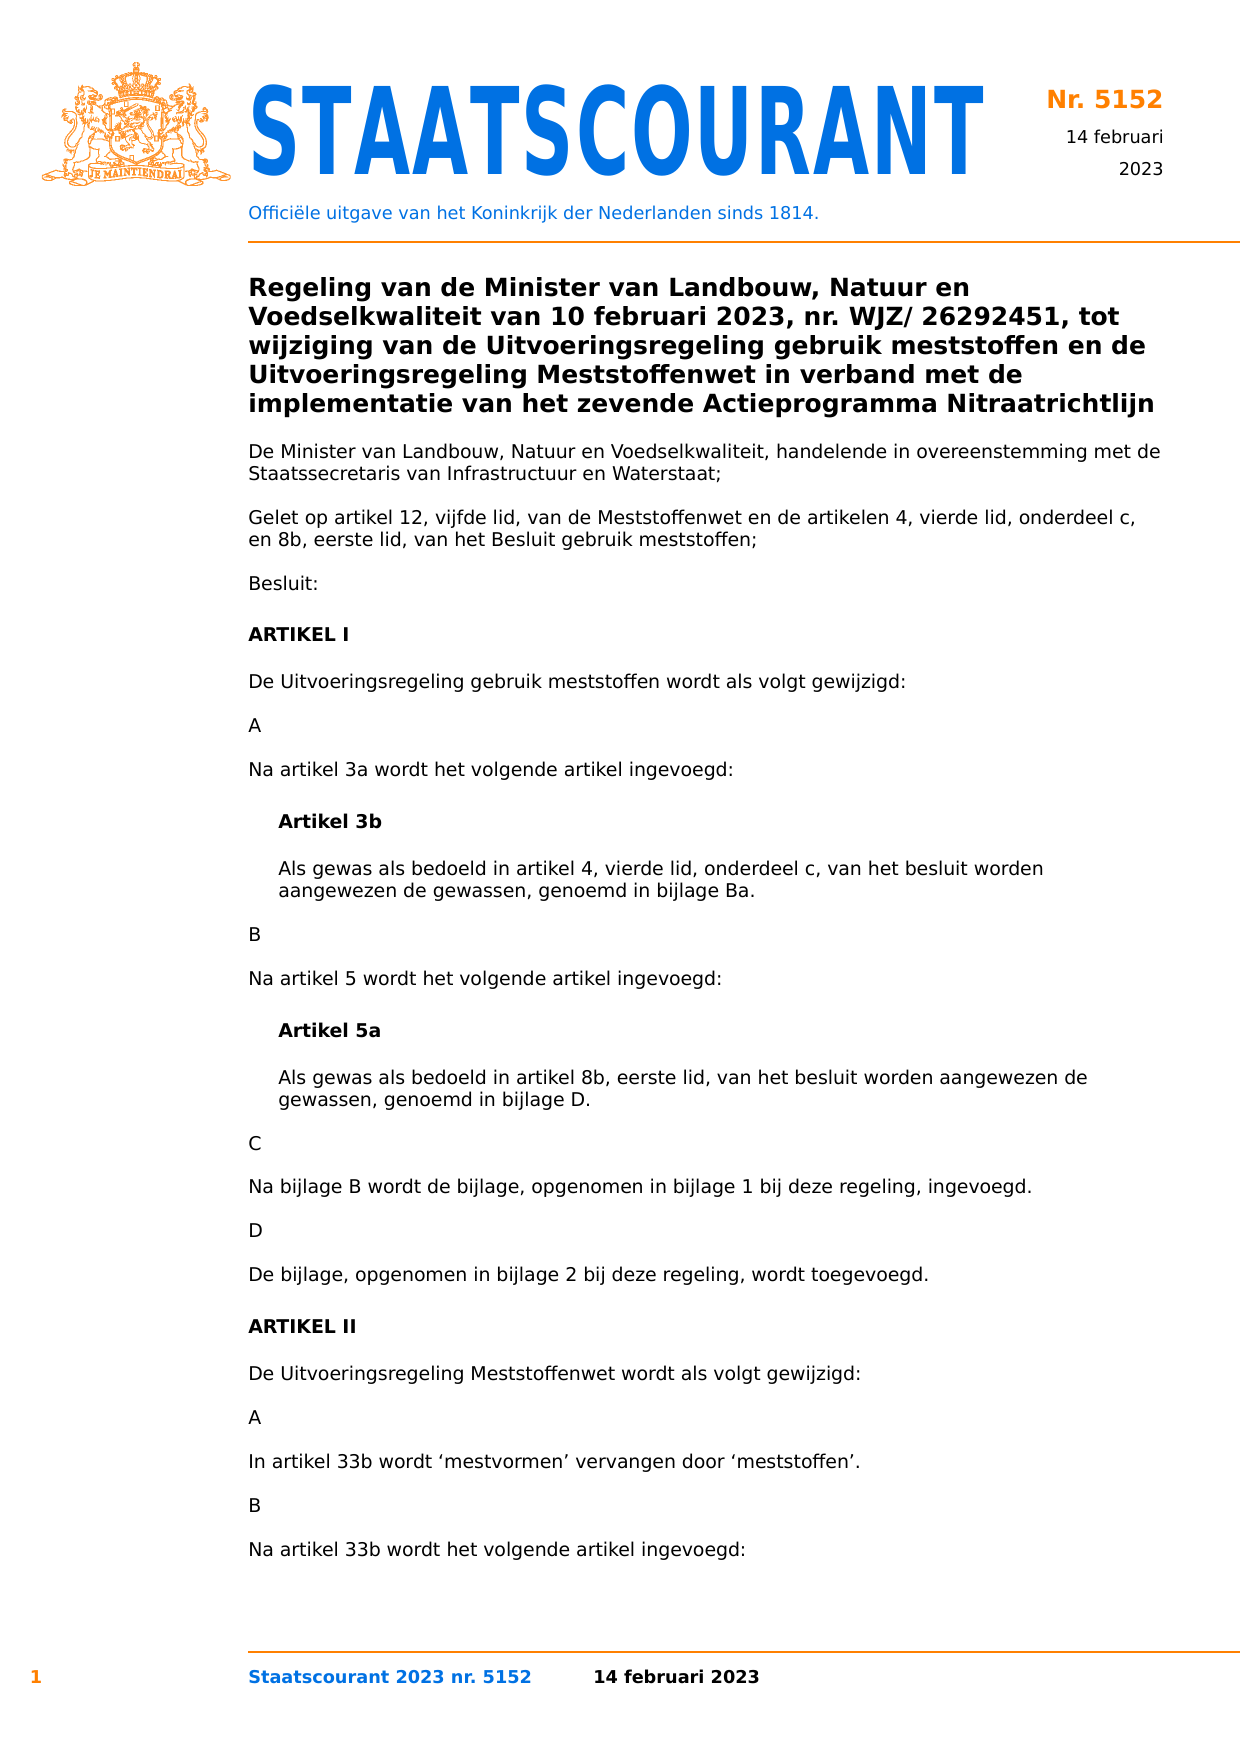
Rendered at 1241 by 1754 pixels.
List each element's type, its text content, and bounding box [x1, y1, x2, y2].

text De Uitvoeringsregeling Meststoffenwet wordt als volgt gewijzigd: [248, 1363, 1163, 1385]
text B [248, 1494, 1163, 1517]
subtitle ARTIKEL II [248, 1316, 1163, 1338]
text In artikel 33b wordt ‘mestvormen’ vervangen door ‘meststoffen’. [248, 1451, 1163, 1473]
subtitle Artikel 5a [278, 1020, 1163, 1042]
table_header [25, 62, 248, 241]
text Besluit: [248, 572, 1163, 594]
subtitle Regeling van de Minister van Landbouw, Natuur en Voedselkwaliteit van 10 februari 2023, nr. WJZ/ 26292451, tot wijziging van de Uitvoeringsregeling gebruik meststoffen en de Uitvoeringsregeling Meststoffenwet in verband met de implementatie van het zevende Actieprogramma Nitraatrichtlijn [248, 273, 1163, 419]
text Als gewas als bedoeld in artikel 8b, eerste lid, van het besluit worden aangewezen de gewassen, genoemd in bijlage D. [278, 1067, 1163, 1111]
table_cell Officiële uitgave van het Koninkrijk der Nederlanden sinds 1814. [248, 203, 1240, 241]
text Na artikel 33b wordt het volgende artikel ingevoegd: [248, 1538, 1163, 1560]
text De bijlage, opgenomen in bijlage 2 bij deze regeling, wordt toegevoegd. [248, 1264, 1163, 1286]
text Na artikel 5 wordt het volgende artikel ingevoegd: [248, 968, 1163, 990]
text Na bijlage B wordt de bijlage, opgenomen in bijlage 1 bij deze regeling, ingevoegd. [248, 1176, 1163, 1198]
text Na artikel 3a wordt het volgende artikel ingevoegd: [248, 759, 1163, 781]
picture [41, 62, 231, 186]
text A [248, 715, 1163, 737]
subtitle Artikel 3b [278, 811, 1163, 833]
text A [248, 1407, 1163, 1429]
subtitle ARTIKEL I [248, 624, 1163, 646]
text C [248, 1132, 1163, 1154]
text B [248, 924, 1163, 946]
text De Minister van Landbouw, Natuur en Voedselkwaliteit, handelende in overeenstemming met de Staatssecretaris van Infrastructuur en Waterstaat; [248, 441, 1163, 485]
text De Uitvoeringsregeling gebruik meststoffen wordt als volgt gewijzigd: [248, 671, 1163, 693]
text D [248, 1220, 1163, 1242]
table_cell 2023 [998, 153, 1240, 203]
table_header Nr. 5152 [998, 62, 1240, 121]
text Gelet op artikel 12, vijfde lid, van de Meststoffenwet en de artikelen 4, vierde lid, onderdeel c, en 8b, eerste lid, van het Besluit gebruik meststoffen; [248, 507, 1163, 551]
table_header STAATSCOURANT [248, 62, 998, 203]
text Als gewas als bedoeld in artikel 4, vierde lid, onderdeel c, van het besluit worden aangewezen de gewassen, genoemd in bijlage Ba. [278, 858, 1163, 902]
table_cell 14 februari [998, 121, 1240, 153]
